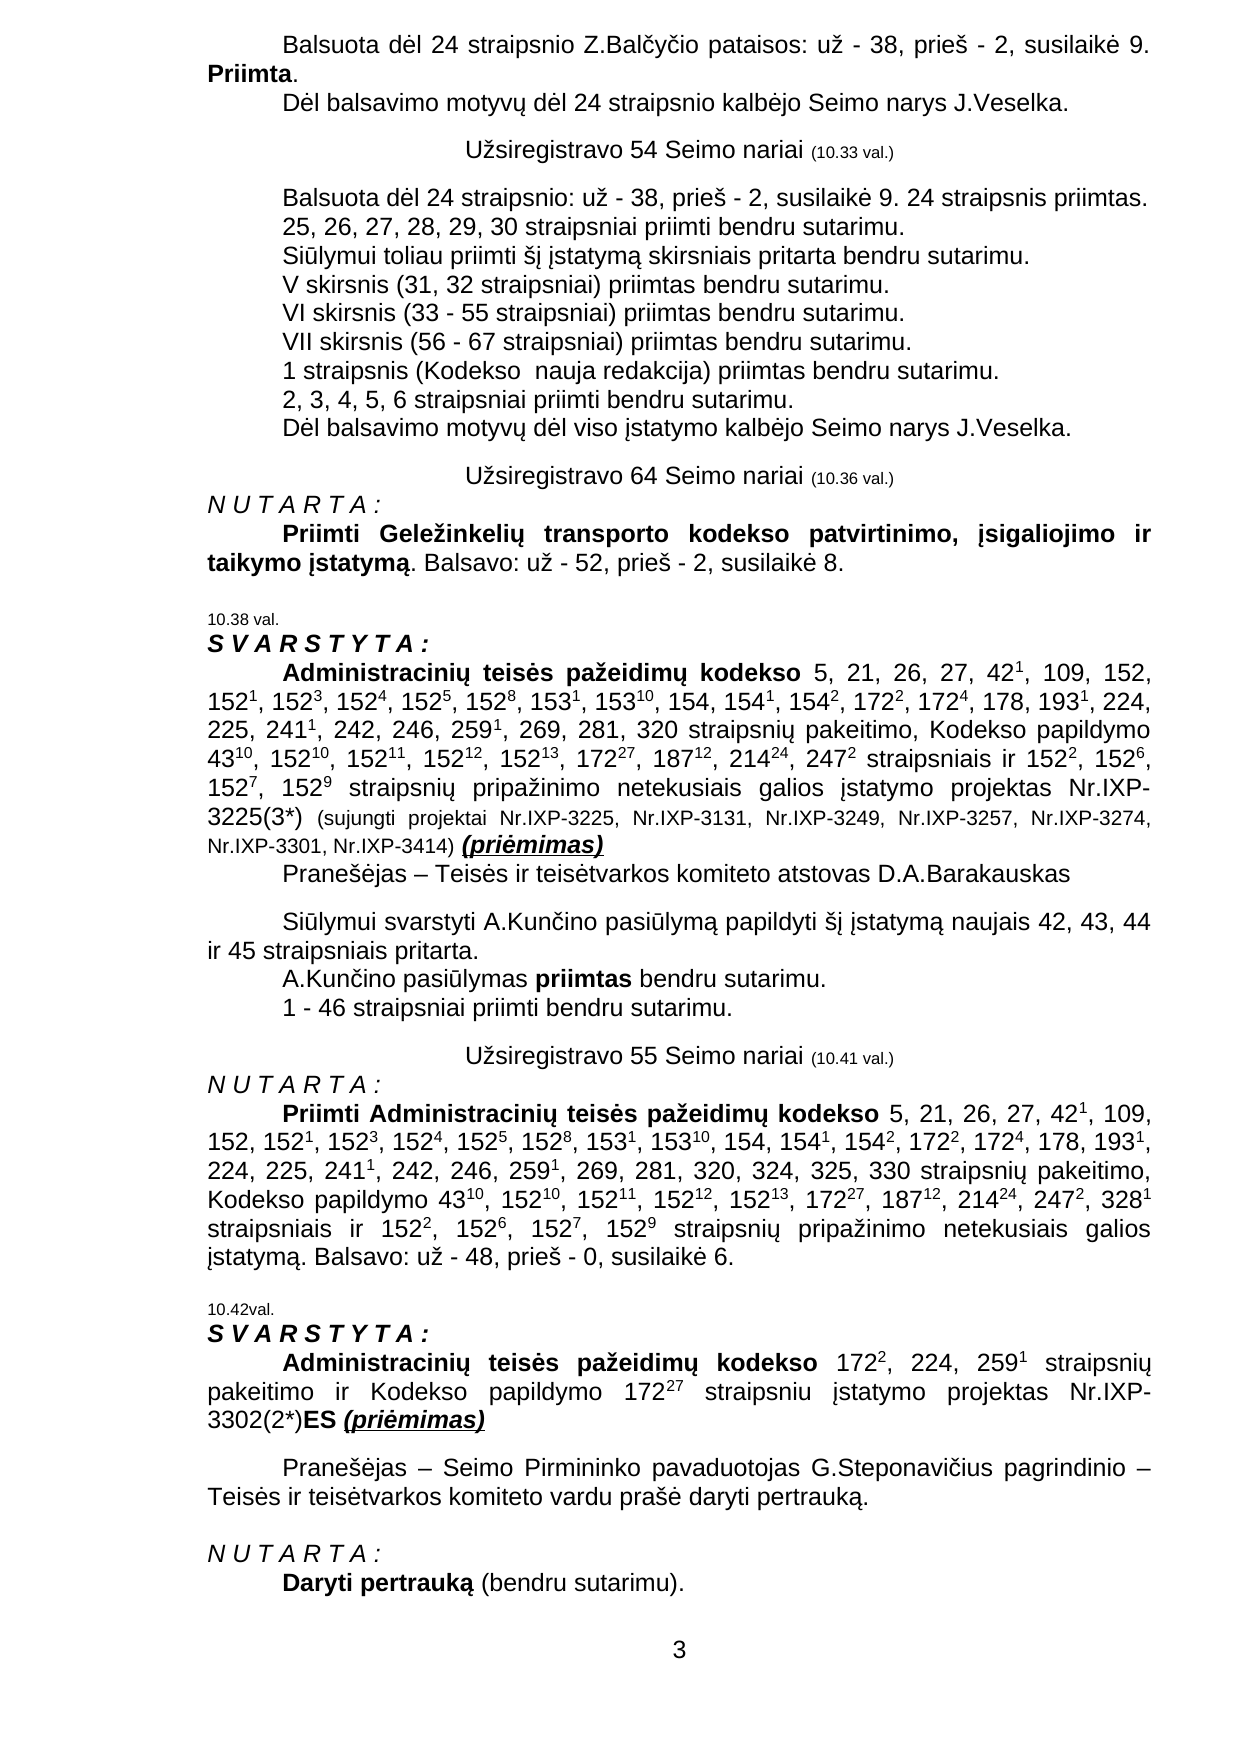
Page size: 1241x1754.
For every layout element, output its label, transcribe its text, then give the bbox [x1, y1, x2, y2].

text Administracinių teisės pažeidimų kodekso 1722, 224, 2591 straipsnių pakeitimo ir Kodekso papildymo 17227 straipsniu įstatymo projektas Nr.IXP-3302(2*)ES (priėmimas) [207, 1348, 1152, 1434]
text Priimti Geležinkelių transporto kodekso patvirtinimo, įsigaliojimo ir taikymo įstatymą. Balsavo: už - 52, prieš - 2, susilaikė 8. [207, 519, 1152, 576]
text 2, 3, 4, 5, 6 straipsniai priimti bendru sutarimu. [207, 384, 1152, 413]
text Administracinių teisės pažeidimų kodekso 5, 21, 26, 27, 421, 109, 152, 1521, 1523, 1524, 1525, 1528, 1531, 15310, 154, 1541, 1542, 1722, 1724, 178, 1931, 224, 225, 2411, 242, 246, 2591, 269, 281, 320 straipsnių pakeitimo, Kodekso papildymo 4310, 15210, 15211, 15212, 15213, 17227, 18712, 21424, 2472 straipsniais ir 1522, 1526, 1527, 1529 straipsnių pripažinimo netekusiais galios įstatymo projektas Nr.IXP-3225(3*) (sujungti projektai Nr.IXP-3225, Nr.IXP-3131, Nr.IXP-3249, Nr.IXP-3257, Nr.IXP-3274, Nr.IXP-3301, Nr.IXP-3414) (priėmimas) [207, 658, 1152, 859]
text S V A R S T Y T A : [207, 629, 1152, 658]
text Balsuota dėl 24 straipsnio: už - 38, prieš - 2, susilaikė 9. 24 straipsnis priimtas. [207, 183, 1152, 212]
text Daryti pertrauką (bendru sutarimu). [207, 1568, 1152, 1597]
text VII skirsnis (56 - 67 straipsniai) priimtas bendru sutarimu. [207, 327, 1152, 356]
text S V A R S T Y T A : [207, 1319, 1152, 1348]
text Balsuota dėl 24 straipsnio Z.Balčyčio pataisos: už - 38, prieš - 2, susilaikė 9. Priimta. [207, 30, 1152, 87]
text V skirsnis (31, 32 straipsniai) priimtas bendru sutarimu. [207, 269, 1152, 298]
text Užsiregistravo 55 Seimo nariai (10.41 val.) [207, 1041, 1152, 1070]
text Užsiregistravo 64 Seimo nariai (10.36 val.) [207, 461, 1152, 490]
text 25, 26, 27, 28, 29, 30 straipsniai priimti bendru sutarimu. [207, 212, 1152, 241]
text Pranešėjas – Seimo Pirmininko pavaduotojas G.Steponavičius pagrindinio – Teisės ir teisėtvarkos komiteto vardu prašė daryti pertrauką. [207, 1453, 1152, 1511]
text 1 straipsnis (Kodekso nauja redakcija) priimtas bendru sutarimu. [207, 356, 1152, 384]
text 10.38 val. [207, 610, 1152, 629]
text 10.42val. [207, 1300, 1152, 1319]
text A.Kunčino pasiūlymas priimtas bendru sutarimu. [207, 964, 1152, 993]
text Pranešėjas – Teisės ir teisėtvarkos komiteto atstovas D.A.Barakauskas [207, 859, 1152, 888]
text VI skirsnis (33 - 55 straipsniai) priimtas bendru sutarimu. [207, 298, 1152, 327]
text N U T A R T A : [207, 1070, 1152, 1098]
text N U T A R T A : [207, 1539, 1152, 1568]
text Priimti Administracinių teisės pažeidimų kodekso 5, 21, 26, 27, 421, 109, 152, 1521, 1523, 1524, 1525, 1528, 1531, 15310, 154, 1541, 1542, 1722, 1724, 178, 1931, 224, 225, 2411, 242, 246, 2591, 269, 281, 320, 324, 325, 330 straipsnių pakeitimo, Kodekso papildymo 4310, 15210, 15211, 15212, 15213, 17227, 18712, 21424, 2472, 3281 straipsniais ir 1522, 1526, 1527, 1529 straipsnių pripažinimo netekusiais galios įstatymą. Balsavo: už - 48, prieš - 0, susilaikė 6. [207, 1098, 1152, 1271]
text Siūlymui svarstyti A.Kunčino pasiūlymą papildyti šį įstatymą naujais 42, 43, 44 ir 45 straipsniais pritarta. [207, 907, 1152, 964]
text N U T A R T A : [207, 490, 1152, 519]
text Dėl balsavimo motyvų dėl viso įstatymo kalbėjo Seimo narys J.Veselka. [207, 413, 1152, 442]
text Dėl balsavimo motyvų dėl 24 straipsnio kalbėjo Seimo narys J.Veselka. [207, 87, 1152, 116]
text Siūlymui toliau priimti šį įstatymą skirsniais pritarta bendru sutarimu. [207, 241, 1152, 269]
text Užsiregistravo 54 Seimo nariai (10.33 val.) [207, 135, 1152, 164]
text 1 - 46 straipsniai priimti bendru sutarimu. [207, 993, 1152, 1022]
